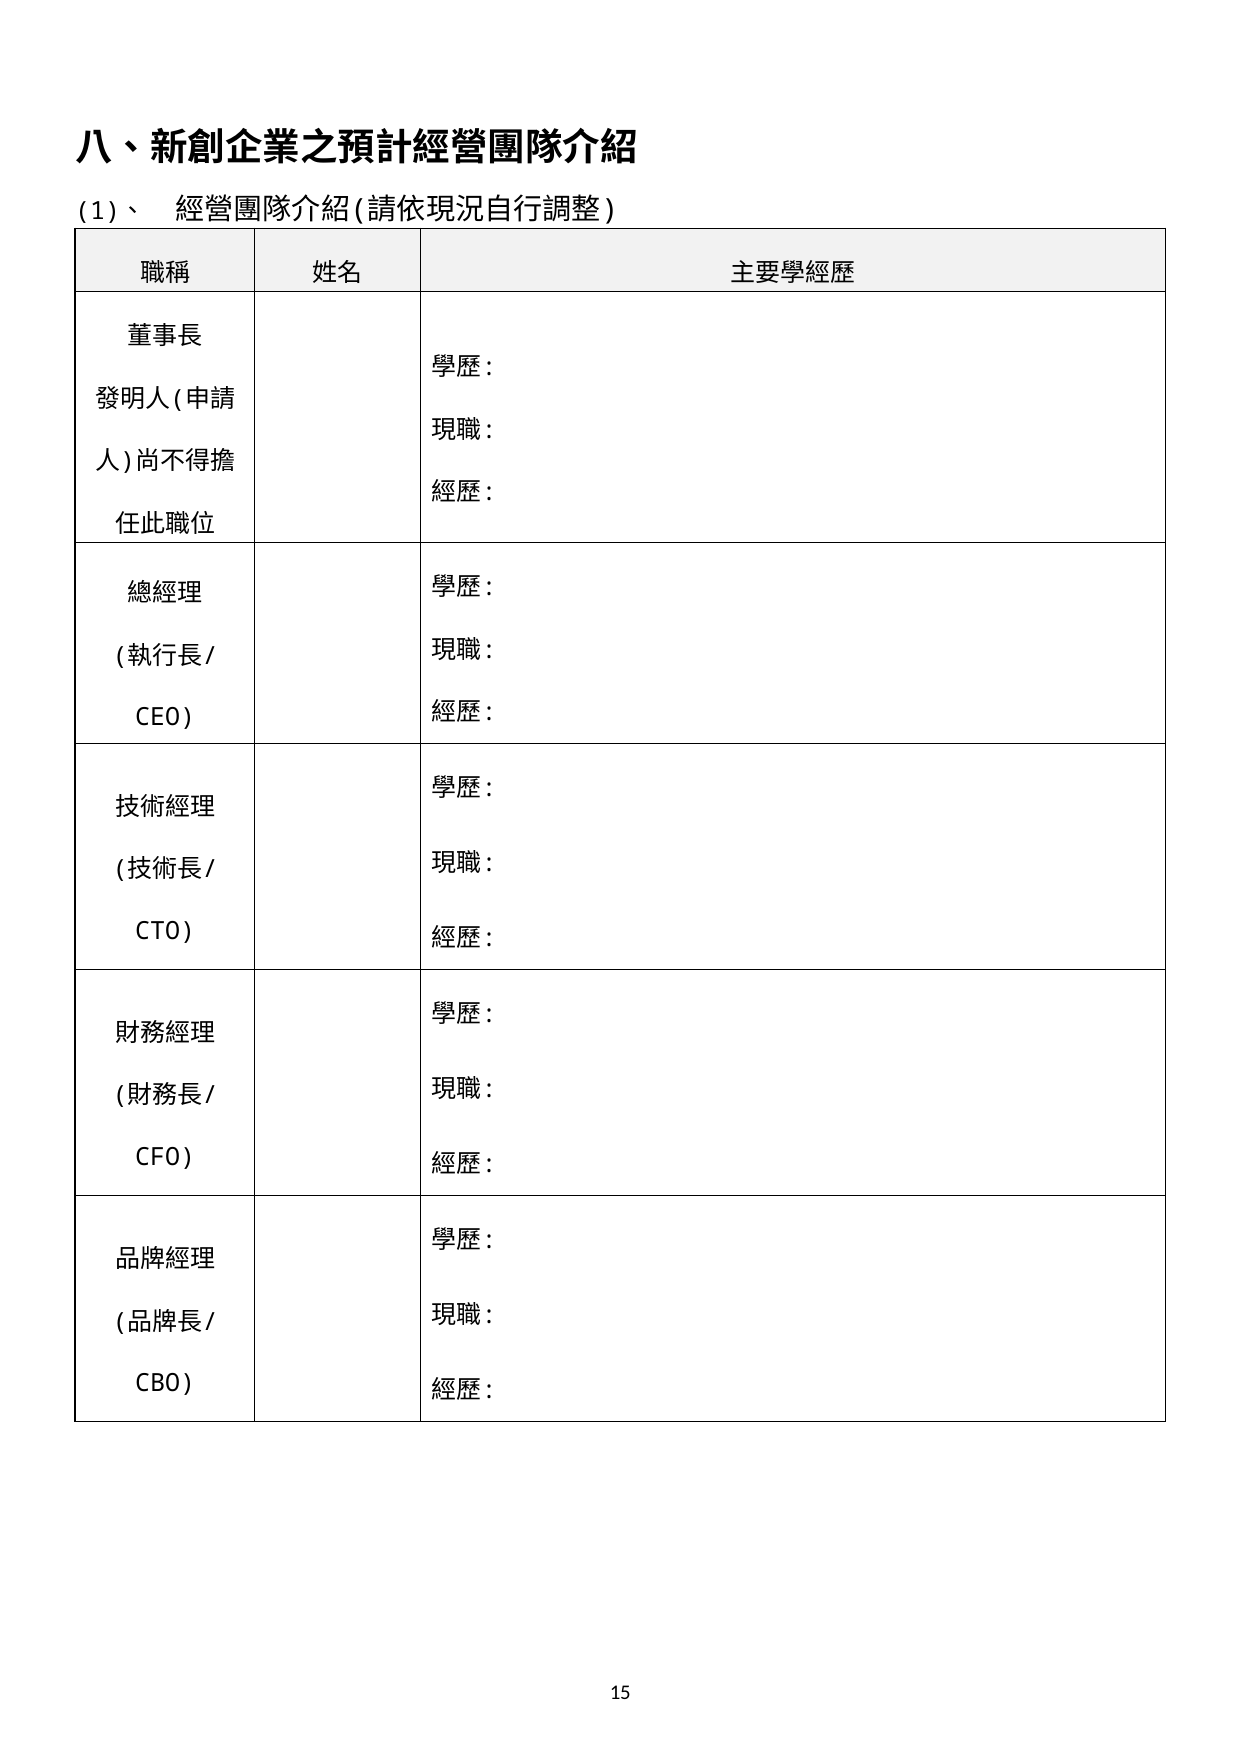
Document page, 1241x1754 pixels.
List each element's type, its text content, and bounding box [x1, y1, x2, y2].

table_header 主要學經歷 [421, 229, 1165, 291]
text 八、新創企業之預計經營團隊介紹 [75, 102, 1165, 165]
table_cell 品牌經理 (品牌長/CBO) [76, 1196, 254, 1421]
table_cell 學歷: 現職: 經歷: [421, 970, 1165, 1195]
table_cell 學歷: 現職: 經歷: [421, 292, 1165, 542]
table_cell 董事長 發明人(申請人)尚不得擔任此職位 [76, 292, 254, 542]
table_cell [255, 292, 420, 542]
table_cell 技術經理 (技術長/CTO) [76, 744, 254, 969]
table_cell [255, 1196, 420, 1421]
table_cell [255, 543, 420, 743]
table_cell [255, 744, 420, 969]
table_cell 學歷: 現職: 經歷: [421, 1196, 1165, 1421]
table_cell 學歷: 現職: 經歷: [421, 744, 1165, 969]
table_cell [255, 970, 420, 1195]
table_cell 總經理 (執行長/CEO) [76, 543, 254, 743]
list 經營團隊介紹(請依現況自行調整) [75, 165, 1165, 227]
table_cell 財務經理 (財務長/CFO) [76, 970, 254, 1195]
table_cell 學歷: 現職: 經歷: [421, 543, 1165, 743]
table_header 職稱 [76, 229, 254, 291]
table_header 姓名 [255, 229, 420, 291]
